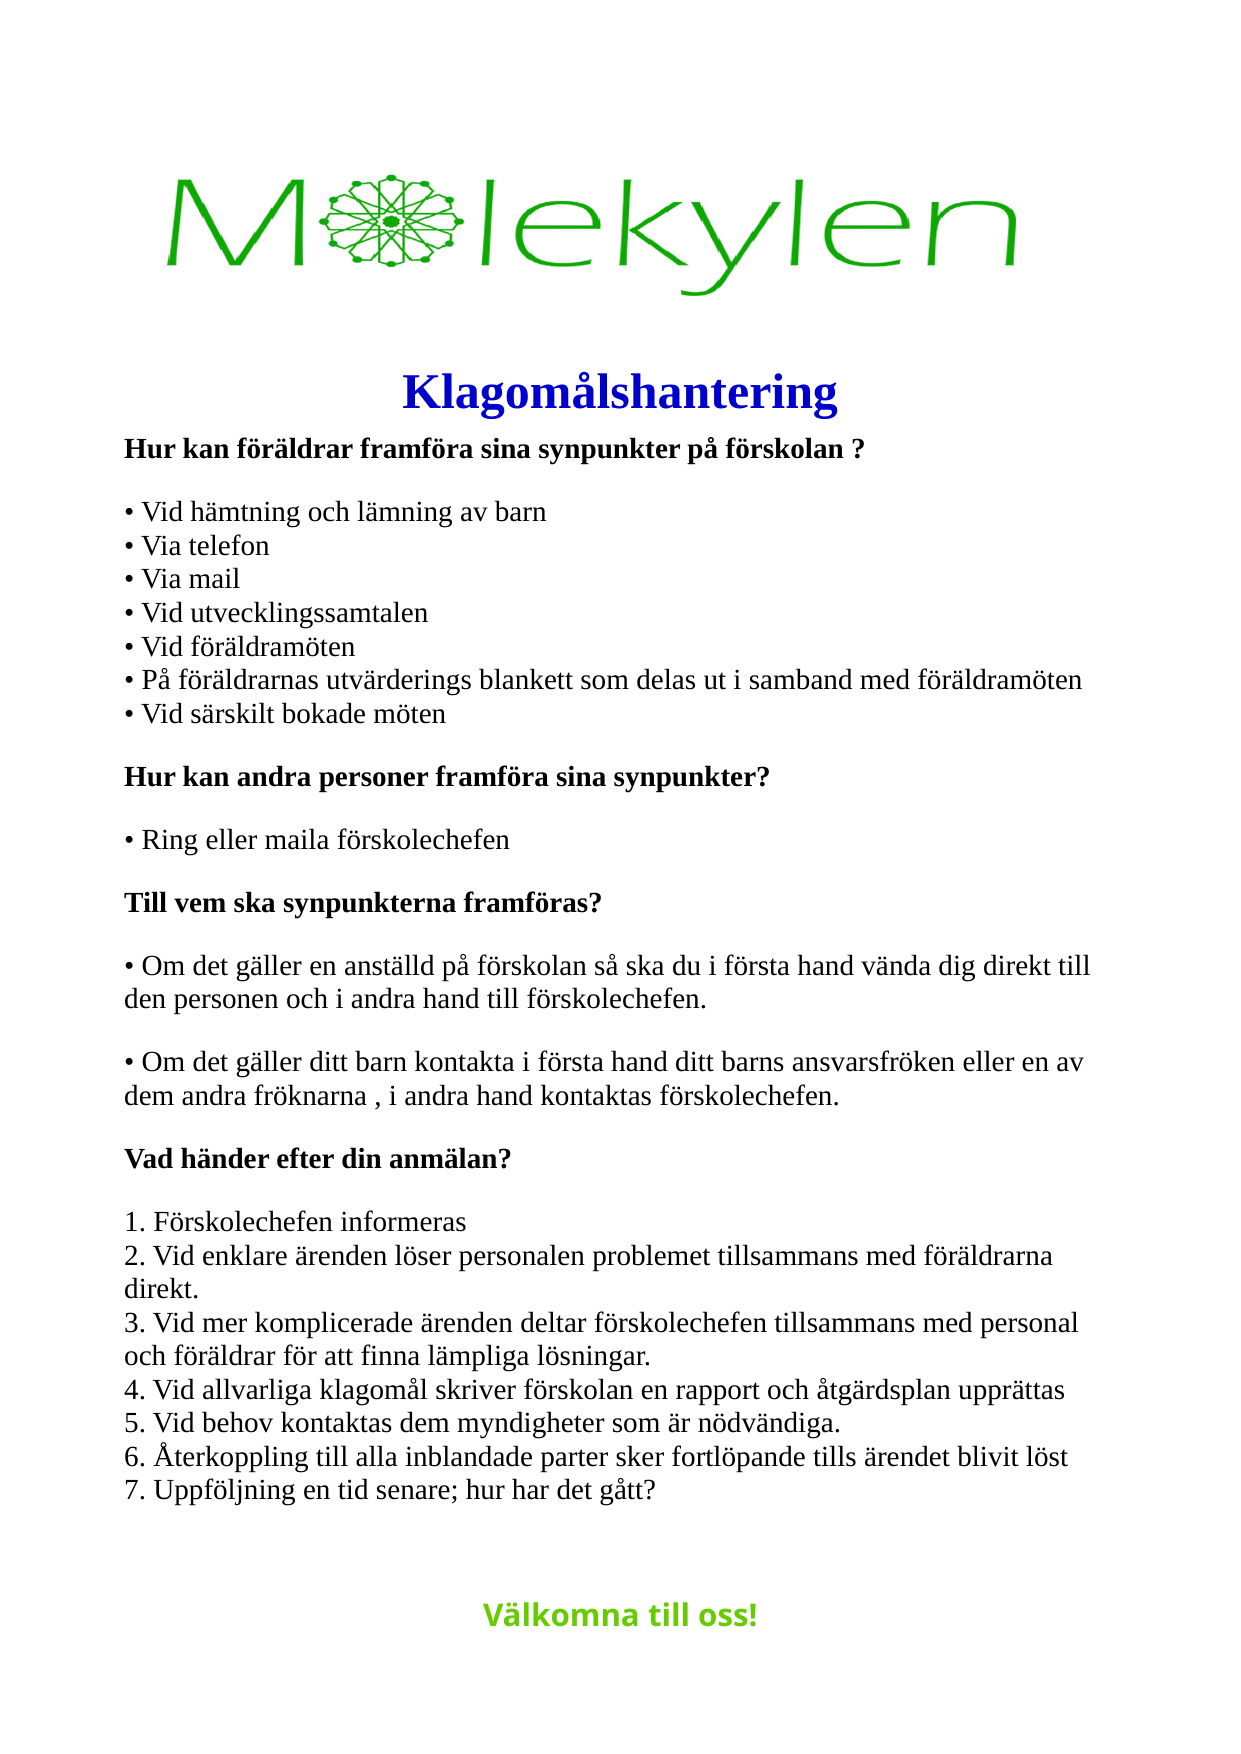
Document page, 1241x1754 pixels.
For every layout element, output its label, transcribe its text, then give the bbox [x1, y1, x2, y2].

table_header [118, 331, 1122, 1541]
table_header Klagomålshantering Hur kan föräldrar framföra sina synpunkter på förskolan ? • Vid hämtning och lämning av barn • Via telefon • Via mail • Vid utvecklingssamtalen • Vid föräldramöten • På föräldrarnas utvärderings blankett som delas ut i samband med föräldramöten • Vid särskilt bokade möten Hur kan andra personer framföra sina synpunkter? • Ring eller maila förskolechefen Till vem ska synpunkterna framföras? • Om det gäller en anställd på förskolan så ska du i första hand vända dig direkt till den personen och i andra hand till förskolechefen. • Om det gäller ditt barn kontakta i första hand ditt barns ansvarsfröken eller en av dem andra fröknarna , i andra hand kontaktas förskolechefen. Vad händer efter din anmälan? 1. Förskolechefen informeras 2. Vid enklare ärenden löser personalen problemet tillsammans med föräldrarna direkt. 3. Vid mer komplicerade ärenden deltar förskolechefen tillsammans med personal och föräldrar för att finna lämpliga lösningar. 4. Vid allvarliga klagomål skriver förskolan en rapport och åtgärdsplan upprättas 5. Vid behov kontaktas dem myndigheter som är nödvändiga. 6. Återkoppling till alla inblandade parter sker fortlöpande tills ärendet blivit löst 7. Uppföljning en tid senare; hur har det gått? [121, 334, 1119, 1538]
picture [118, 166, 1063, 302]
